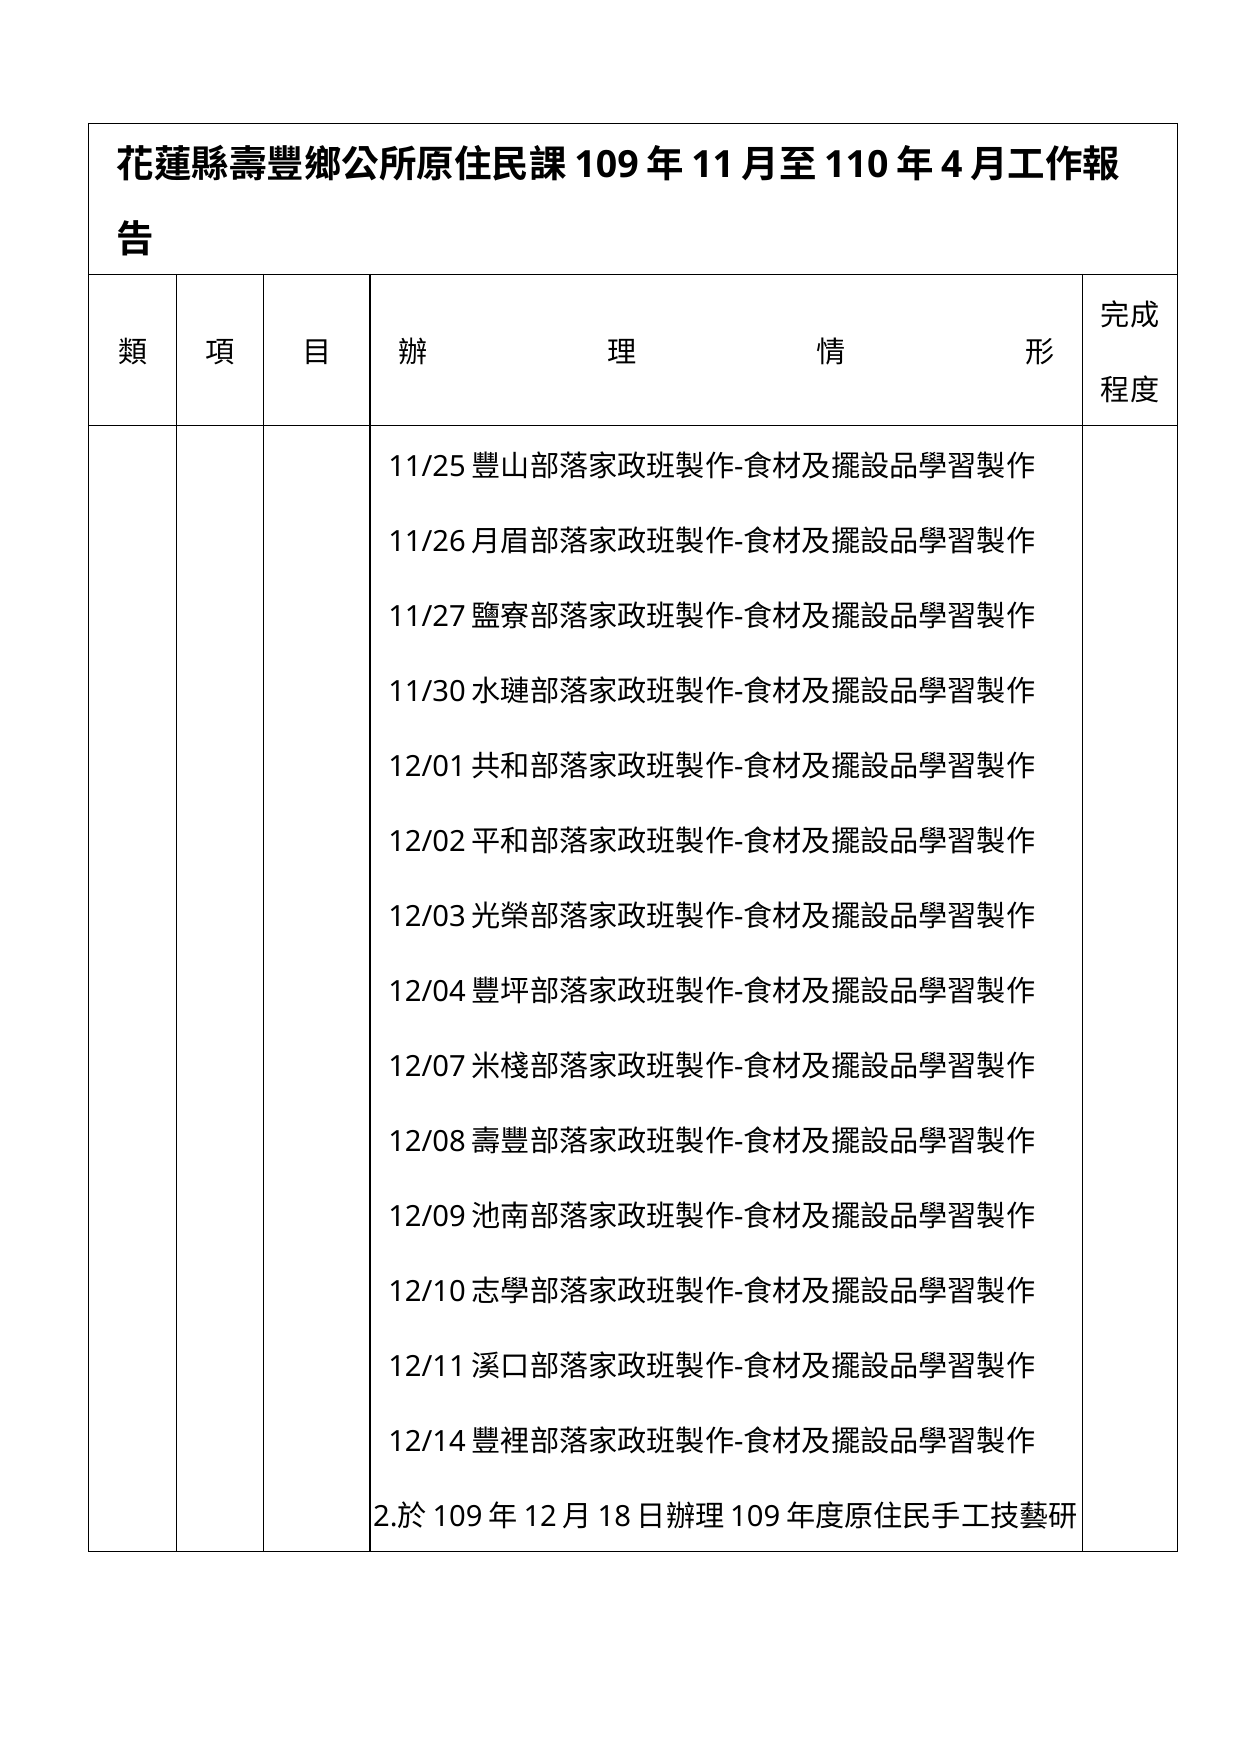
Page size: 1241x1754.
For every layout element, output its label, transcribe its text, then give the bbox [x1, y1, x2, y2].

table_cell 目 [264, 275, 369, 425]
table_cell 建購及修繕住宅補助 基本設施維持費 家政 技藝 全民造林及撫育管理計畫 獎勵輔導造林計畫 原住民保留地禁伐補償計畫 原住民社會褔利 原住民社團織組 原住民輔導就業 部落圖書資訊站 110偏遠與原住民族地區家用桶裝瓦 110年度前瞻基礎建設計畫-水環境建設-無自來水地區供水改善計畫第三期-簡易自來水工程 花蓮縣第二期(105-108年)綜合發展實施方案-花蓮縣部落聚會所興建計畫-月眉部落聚會所、共和部落聚會所、豐山部落聚會所 等3案規劃設計 花蓮縣第二期(105-108年)綜合發展實施方案-花蓮縣部落聚會所興建計畫-月眉部落聚會所、共和部落聚會所、豐山部落聚會所 等3案規劃設計 花蓮縣第二期(105-108年)綜合發展實施方案-花蓮縣部落聚會所第一期興建計畫-光榮部落聚會所興辦事業計畫 花蓮縣第二期(105-108年)綜合發展實施方案-花蓮縣部落聚會所第一期興建計畫-鹽寮部落聚會所興辦事業計畫 花蓮縣第二期(105-108年)綜合發展實施方案-花蓮縣部落聚會所第一期興建計畫-鹽寮部落聚會所興辦事業計畫 花蓮縣第二期(105-108年)綜合發展實施方案-花蓮縣部落聚會所第一期興建計畫-池南部落聚會所都市計畫變更 花蓮縣第二期(105-108年)綜合發展實施方案-花蓮縣部落聚會所第一期興建計畫-志學部落聚會所都市計畫變更 花蓮縣第三期 (109-112年)綜合發展實施方案-花蓮縣部落聚會所第二期興建計畫-壽豐部落聚會所 花蓮縣第三期 (109-112年)綜合發展實施方案-花蓮縣部落聚會所第二期興建計畫-豐裡部落聚會所 花蓮縣第三期 (109-112年)綜合發展實施方案-花蓮縣部落聚會所第二期興建計畫-平和部落聚會所 110原住民族語言推廣人員設置補助計畫 110原住民族語言推廣人員設置補助計畫 補辦增劃編原住民使用公有土地原住民保留地 漏報增編原住民保留地 權利回復計畫原住民保留地 權利回復計畫原住民保留地 原住民保留地租金動支計畫 110年度公益彩券回饋金計畫 [264, 426, 369, 1551]
table_cell [177, 426, 263, 1551]
table_cell 完成 程度 [1083, 275, 1177, 425]
table_cell 1.110年度經濟弱勢原住民建購及修繕住宅補助受理期間自110年5月1日至110年6月30日止受理申請。 依據110年度基本設施維持費實施計畫辦理各項計畫如下： 109年度辦理轄內原住民技藝研習活動： 1.本鄉原住民家政班共計14班，班員人數合計362人，研習課程預計於12月辦理完竣。並陸續開班授課。 109年度研習課程項目如下: 11/25豐山部落家政班製作-食材及擺設品學習製作 11/26月眉部落家政班製作-食材及擺設品學習製作 11/27鹽寮部落家政班製作-食材及擺設品學習製作 11/30水璉部落家政班製作-食材及擺設品學習製作 12/01共和部落家政班製作-食材及擺設品學習製作 12/02平和部落家政班製作-食材及擺設品學習製作 12/03光榮部落家政班製作-食材及擺設品學習製作 12/04豐坪部落家政班製作-食材及擺設品學習製作 12/07米棧部落家政班製作-食材及擺設品學習製作 12/08壽豐部落家政班製作-食材及擺設品學習製作 12/09池南部落家政班製作-食材及擺設品學習製作 12/10志學部落家政班製作-食材及擺設品學習製作 12/11溪口部落家政班製作-食材及擺設品學習製作 12/14豐裡部落家政班製作-食材及擺設品學習製作 2.於109年12月18日辦理109年度原住民手工技藝研 習成果動態展。 辦理地點:壽豐鄉文康中心。 參加人數:300人次。 活動內容：本鄉14個原住民家政班展現課程手工藝作 品走秀，各班自選表演內容表達各部落民俗特有風格。 110年度辦理轄內原住民技藝研習活動： 1.本鄉原住民家政班共計14班，班員人數合計362人， 研習課程預計於3月辦理完竣。 2.110年度研習課程項目如下: 02/22月眉部落家政班製作-食材及擺設品學習製作 02/23溪口部落家政班製作-食材及擺設品學習製作 02/24池南部落家政班製作-食材及擺設品學習製作 02/25米棧部落家政班製作-食材及擺設品學習製作 02/26豐山部落家政班製作-食材及擺設品學習製作 03/03壽豐部落家政班製作-食材及擺設品學習製作 03/04光榮部落家政班製作-食材及擺設品學習製作 03/05豐坪部落家政班製作-食材及擺設品學習製作 03/08水璉部落家政班製作-食材及擺設品學習製作 03/09鹽寮部落家政班製作-食材及擺設品學習製作 03/11共和部落家政班製作-食材及擺設品學習製作 03/12平和部落家政班製作-食材及擺設品學習製作 03/15豐裡部落家政班製作-食材及擺設品學習製作 03/16志學部落家政班製作-食材及擺設品學習製作 109-110年度全民造林及撫育管理計畫：並結報縣府； 1.109年度全民造林獎勵金已於12月底已核出款， 唯一筆造林地因造林人過世目前辦理繼承,獎勵金待 繼承作業完成發放。 2.本鄉全民造林計畫90年度之造林35筆(原住民10筆、 非原住民25筆，共計102.83公頃)，本（109）年12 月31日業已函文之屆滿契約20年造林戶，屆滿後無 補助滿後無補助獎勵金，契約期滿後依造林戶願意， 協助參與行政院農業委員會林下經濟政策，確保並分 享森林生態系之服務價值，積極推動適地發展。 3.原住民身分造林人年滿21年後至本所申辦原住民禁 伐補償計畫。 4.110年度檢測本鄉原住民保留地全民造林樣區，檢測 工作面積151.28公頃，合計62筆，於110年01月至 10月底前辦理檢測作業，並於11月繕造合格冊核發 合格造林戶獎勵金，如不合格者依據「獎勵輔導造林 辦法」規定將不予發給造林獎勵金，並請造林戶改善。 109-110年度獎勵造林計畫： 1.109年度獎勵造林獎勵金於12月底已核出款，並結報 縣府。 2.110年度獎勵輔導造林計畫檢測:總計15筆（總面積 24.61公頃），檢測時間1月至10月底前辦理檢測作 業，並於11月繕造合格清冊核發合格造林戶獎勵金 ，如不合格者依據「獎勵輔導造林辦法」規定將不予 發給造林獎勵金，並請造林戶改善。 109-110年度原住民保留地禁伐補償計畫： 1.109年度禁伐補償計畫補償金業已12月底已核出款 (合計189筆159.827943公頃)，補償金4,749,117 元，並結報縣府,唯一筆因罰單欠繳,獎勵金遭法院強 制執行扣款。 2.110年度原住民保留地禁伐補償計畫受理案件時間為 110年1月1 日至110年4月30日止。 3.截至4/6日止本所受理案件共計為123件(林業用地 118筆；暫未編定4筆;保護區1筆)合計受理面積共 116.655504公頃。 4.預定於5月中旬由縣府排序期程表後辦理禁伐補償會 勘。 1.109年11月～110年4月辦理原住民急難救助（醫 療救助：12件，死亡救助：5件）合計：17件，核 撥金額10萬8,000元整。 2.原住民急難救助個案轉介計：社會安全網-急難紓困 2件，原住民家庭服務中心3件。 3.辦理原住民族社會教育學習型系列活動-消費者保護 計：2場次。 辦理時間：109年11月3日 地點：月眉文健站及共和文健站 參與人數：月眉42人次/共和24人次 4.110年度推展原住民族長期照顧-文化健站實實施計 畫督導及查核計：7處 辦理時間：每月不定期督導訪視 地點：本鄉文化健康站及賽普計畫-照顧站 (1)溪口文化健康站計：41人次(男14人/女27人) (2)壽豐文化健康站計：33人次(男4人/女29人) (3)光榮文化健康站計：40人次(男20人/女20人) (4)月眉文化健康站計：40人次(男15人/女25人) (5)共和文化健康站計：22人次(男9人/女13人) (6)月眉照護站計：25人次(男8人/女17人) (7)池南照護站計：18人次 (男2人/女16人) 5.110年度原住民文化健康站-醫療交通車宣導計： 2場次 (1)時間：110年3月10~11日 (2)地點：共和、月眉 (3)參加人數計: 38人次 1.辦理原住民部落事務組長會議（109年11月～110年 4月）計:18場次，參加人員:各部落頭目、婦女幹部 2.輔導豐山部落召開部落名稱修正說明會計:1場次 時間:109年12月20日。 地點：陳繁慶宅前空地 參加人數計：19人次。 3.輔導共和部落召開文化健康站前瞻計畫部落會議 計:1場次 時間:110年1月27日。 地點：共和活動中心 參加人數計：29人次。 4.原住民族諮商同意機制暨部落會議業務檢討會議計: 1場次 時間:110年1月28-29日。 地點：IGU愛成長多元學習空間 1.辦理原住民參加技術士技能檢定奬勵金(109年11月 ～110年4月)計:12件。 2.壽豐鄉109年度原住民部落幹部文化產業教育觀摩計 :1場次 (1)時間：109年12月28~ 30日 (2)地點：台南／高雄等 (3)參加人數計: 66人次 部落圖書資訊站109年11月至110年4月內設備營運維護。 辦理110年度「偏遠與原住民族地區家用桶裝瓦斯差價補助計畫」補助費率公告及造具補助名冊前置作業。 預定受理時間:110年5月1日至6月30日止，辦理地點：各村辦公處，村幹事協助受理收件。 1.110年度「前瞻基礎建設計畫-水環境建設-無自來 水地區供水改善計畫第三期-簡易自來水工程」: 縣府提報經濟部水利署110年度改善工程計畫，業 經經濟部水利署109年12月15日核定「水璉村9、 13、18鄰(牛山部落)簡易自來水改善工程」並經縣府 109年12月21日通知本所辦理納入預算證明及發包 作業證明及發包作業，旨案核定經費新臺幣(下同)154 萬元整，中央補助經費(75%)115萬5,000元整，地方 自籌款為核定經費扣除中央補助經費為38萬5,000元 整，109年12月25日經代表會同意納入本所110年 度追加預算。 2.後續由建設課辦理發包工程，業於110年2月18日 決標，110年3月3日與委外廠商訂約。 3.110年3月10日通知廠商開工，110年3月15日廠 商開工。 「月眉部落聚會所規劃設計」: 1.109年10月8日本所建設課以壽鄉建字第 1090017959號函函請規劃公司撰寫月眉部落聚會所 -水土保持計畫並於發文日期起45日內完成。 2.109年10月20日召開「花蓮縣壽豐鄉月眉部落聚會 所細部規劃設計說明會」。 3.109年10月28日本所建設課以壽鄉建字第 1090019226號，依據本所109年10月20日會議決 議，原則同意規劃公司所提細部規劃工程預算書。 4.109年11月24日本所建設課以壽鄉建字第 1090020842號函提送水土保持計畫至縣府審查，俟 縣府函轉公會審查。 5.水土保持技師公會排定於110年1月14日辦理基地 現勘暨第1次審查會。 6.110年2月25日本所規劃公司提送第2次修正後水土 保持計畫至公會審查。 7.110年2月26日，水土保持計畫書業經新北市水土 保持技師公會(新北市水保技字第1100208100號) 審查通過，目前提送核定本用印，俟取得花蓮縣政 府核定公文後，再次陳報興辦事業計畫書送審。 「共和部落聚會所規劃設計」: 1.本所建設課109年9月25日以壽鄉建字第 1090017163號函檢送相關補正資料予經濟部水利署 第九河川局。 2.109年10月12日與經濟部水利署第九河川局會勘。 3.109年11月6日與經濟部水利署第九河川局辦理接管 點交會勘。 4.本所建設課109年11月19日以壽鄉建字第 1090020513號函檢送「荖溪下荖溪橋右岸堤防壽豐 鄉聯絡道(中華路一段52巷)至下游鄰接下一個鄉 聯絡道間長度約406公尺水防道路移交清冊」1式3 份。 5已與經濟部水利署第九河川局完成點交，並完成雙方用方用印，本所建設課109年11月30日以壽鄉建字 第1090021218號提送縣府公告為一般道路，並續辦 後續指定建築線作業。 6.花蓮縣政府109年12月30日以府建土字第 1090259916A號函公告「荖溪下荖溪橋右岸堤防壽豐 鄉聯絡道(中華路一段52巷)至下游鄰接下一個鄉聯 絡道間長度約406公尺水防道路」為一般道路，後續 辦理建照申請。 7.本所委外建築師業於110年1月22日申請通過指定建 築線，110年2月2日已向建築師公會掛件申請審查。 8.110年2月25日建築師公會審查，業已通過建築執照 申請，後續提送計畫辦理工程經費申請。 9.花蓮縣政府建設處建築管理科110年3月11日府建管 字第1100030747號函通知領取建築執照。 10.本所建設課110年3月19日以壽鄉建字第 1100004853號函陳報花蓮縣政府爭取工程經費。 11.花蓮縣政府110年3月22日以府原建字第 1100056280號函陳報原住民族委員會爭取工程經費。 「豐山部落聚會所規劃設計」: 1.109年10月15日審查未過，花蓮縣政府審查意見， 聚會所需增設廁所以符合相關法規。 2.109年11月17日召開豐山聚會所配置調整審查會 (建築執照申請作業，依建築法相關規定需增設廁所) ，豐山部落同意本所委外建築師依建築法相關規定增 設廁所以符合規定，移除原先的儲藏室並在其上規劃 符合規定的廁所衛生配置，後續本所將依據本設計 配置圖提送建築師公會審查。 3.本所建設課109年12月16日以壽鄉建字第 1090022506號函陳報花蓮縣政府「豐山德洛部落聚 會所興建工程」修正興辦事業計畫書。 4.花蓮縣政府110年1月14日以府原地字第 1100010290號函，請本所繕造變更後之「豐山德洛 部落聚會所」興辦事業計畫書定稿本(共計11本) 報 府，辦理用印事宜。 5.本所建設課110年1月20日以壽鄉建字第 1100000965號函檢陳變更「豐山德洛部落聚會所」 興辦事業計畫書定稿本(共計11本)。 6.花蓮縣政府110年1月26日以府原地字第 1100016839號函同意本所申請變更「豐山德洛部落 聚會所」興建工程事業計畫書核定案。 7.建築師業於109年12月30日辦理通過指定建築線， 110年2月2日已向建築師公會掛件申請審查。 8.110年2月25日建築執照公會審查未通過，因聚會 所及廁所兩棟建物防火間隔疑慮重新退件檢討，俟 釐清後再掛件審查。 9.110年3月25日送建築師公會審查，經審需補件。 「光榮部落聚會所-興辦事業計畫」 1.花蓮縣政府農業處審查意見，因聚會所預定地為農業 用地，現案地上有違規事項尚未改善完竣，不同意變 更使用(須提出討論)。 2.筑誠工程顧問股份有限公司109年9月29日以筑誠 字第1090007135號函向本所申請光榮部落聚會所興 辦興辦事業計畫書修正作業展延。 3.本所109年10月12日以壽鄉原字第1090017660號 函同意筑誠工程顧問股份有限公司申請「光榮部落聚 會所興辦事業計畫書」修正作業展延案。 4.本所於109年10月22日召開「花蓮縣壽豐鄉光榮部 落聚會所興建工程興辦事業計畫修正說明會，依據說 明會會議決議，決議採行方案二續行辦理，將光榮部 落聚會所預定地變更為光榮段386地號作為開發範圍 5.本所於109年11月6日辦理(光榮部落聚會所預定用 地看台及涼亭拆除)會勘。 6.本課於109年11月11日以1090020061號簽准函辦 理「本鄉光榮部落聚會所興建工程興辦事業計畫委託 技術服務-光榮部落聚會所預定地看台及涼亭拆除」 工程案，目前本案移交本所建設課辦理中。 7.光榮聚會所預定地(光榮段386地號)「看台及涼亭違 規建物拆除作業」業於109年12月20日拆除完成。 8.本所109年12月29日以壽鄉原字第1090023580號 函發函通知本所委外廠商重新開始辦理「光榮部落聚 會所興辦事業計畫書」修正作業。 9.110年1月6日本所委外公司提送第2次修正「光榮 部落聚會所興建工程」興辦事業計畫書至本所。 10.本所110年1月11日以壽鄉原字第1100000332號 函陳報第2次修正「光榮部落聚會所興建工程」興 辦事業計畫書至縣府審查。 11.花蓮縣政府110年1月29日以府原地字第 1100023563號函，請本所繕造「光榮部落聚會所」 興辦事業計畫書定稿本11本提送縣府續辦用印事宜 。 12.本所110年2月1日以壽鄉原字第1100002102號函 ，函告本所委託廠商繕造「光榮部落聚會所興辦 事業計畫書」11本定稿本至本所，俾利本所後續提 送。 13.花蓮縣政府110年2月22日以府原地字第 1100029675號函原則同意本所「光榮部落聚會所」 興辦事業計畫書。 14.本所110年2月24日以壽鄉原字第1100003221號 函，函請本所委外公司辦理後續土地撥用事宜。 15.筑誠工程顧問股份有限公司110年3月20日以筑誠 字第1100002113號函提送光榮部落聚會所預定地光 榮段386地號土地撥用計畫書及相關書件至本所。 「鹽寮部落聚會所-興辦事業計畫」 1.本所委外廠商發函至社團法人臺北市水土保持技師 公會申請水土保持計畫審查展延，因水土保持計畫 尚需依委員意見取得主管機關聯外土地使用同意， 同時亦配合目的事業主管配置修正，為確保資料之 完整性與正確性，惠請展延，該會原則同意延至109 年11月12日前完成補正。 2.109年10月12日花蓮縣政府以府原地字第 1090198799號函檢還本所「鹽寮部落聚會所」第1次 修正興辦事業計畫書。 3.本所業於109年10月22日以壽鄉原字第 1090018362號函函轉規劃公司於文到隔日15天內依 縣府修正意見修正。 4.109年11月6日本所委外公司提送第2次修正「鹽 寮部落聚會所興建工程」興辦事業計畫書至本所。 5.本所109年11月11日以壽鄉原字第109001992號 函陳報第2次修正「鹽寮部落聚會所興建工程」興 辦事業計畫書至縣府審查。 6.本所委外廠商發函至社團法人臺北市水土保持技師公 會申請水土保持計畫審查展延，因水土保持計畫尚需 依委員意見取得主管機關聯外土地使用同意，同時亦 配合目的事業主管配置修正，為確保資料之完整性與 正確性，惠請展延，該會原則同意延至109年12月 11日前完成補正。 7.本所委外廠商於109年11月30日以泓水字第 1091130005號函提送鹽寮部落水土保持計畫第2次 修正本與水土保持公會審查，第3次審查公會改為書 面審查作業，目前刻正由公會審理中。 8.109年12月23日花蓮縣政府以府原地字第 1090256994號函檢還本所「鹽寮部落聚會所」第2 次修正興辦事業計畫書。 9.本所業於109年12月29日以壽鄉原字第 1090023254號函函轉規劃公司於文到隔日15天內依 縣府修正意見修正。 10.本所委外廠商於110年1月11日以泓水字第 1100111005號函提送「鹽寮部落聚會所新建工程水 土保持計畫」核定本1式7份及電子光碟3份予社 團法人臺北市水土保持技師公會。 11.筑誠工程顧問股份有限公司110年1月12日以筑誠 字第1100000297號函向本所申請鹽寮部落聚會所興 辦事業計畫書修正作業展延。 12.本所110年1月18日以壽鄉原字第1100000932號 函同意筑誠工程顧問股份有限公司申請「鹽寮部落 聚會所興辦事業計畫書」修正作業展延案。 13.花蓮縣政府110年2月1日以府原建字第 1100024068號函同意核定本所「本鄉東明段707、 784及802地號等3筆土地鹽寮部落聚會所新建工程 水土保持計畫」案。 14.本所110年2月3日以壽鄉原字第1100002348號函 函告本所委託廠商，重新開始辦理「鹽寮部落聚會 所興辦事業計畫書」修正作業。 15.110年2月17日本所委外公司提送第3次修正「鹽 寮部落聚會所興建工程」興辦事業計畫書至本所。 16.本所110年2月18日以壽鄉原字第1100002828號 函陳報第3次修正「鹽寮部落聚會所興建工程」興 辦事業計畫書至縣府審查。 17.花蓮縣政府110年3月11日以府原地字第 1100048073號函函請本所再提送4本旨揭興辦事業 計畫書。 18.本所110年3月12日以壽鄉原字第1100004311號 函，請本所委外廠商提送4本興辦事業計畫書。 19.筑誠工程顧問股份有限公司110年3月16日以筑誠 字第1100002006號函提送4本興辦事業計畫書至本 所。 20.本所110年3月17日以壽鄉原字第1100004672號 函陳報4本興辦事業計畫書至縣府審查。 1.花蓮縣政府訂於109年11月27日(星期五)辦理第1 次專案小組會議。 2.109年11月27日(星期五)花蓮縣政府召開第1次專 案小組會議，目前需依委員意見修正計畫後，再召開 第2次專案小組會議。 3.本所109年12月25日以壽鄉原字第1090023235號 函陳報花蓮縣政府「變更鯉魚潭風景區計畫(部分公 園用地為機關用地)案」修正後計畫書。 4.目前俟花蓮縣政府安排召開專案小組會議。 1.本所109年9月21日以壽鄉原字第1090016924號 函陳報本所執行「志學部落文化聚會所」興建計畫， 檢陳「變更東華大學城特定區主要計畫(部分農業區 為機關用地」變更計畫書、圖(草案)1式3份。 2.花蓮縣政府109年10月27日以府建計字第 1090187886B號函通知本所109年11月19日(星期 四)辦理公開展覽說明會及公開展覽:30天(自109年 10月28日至109年11月27日止)。 3.花蓮縣政府109年11月19日(星期四)辦理公開展覽 說明會。 4.目前俟花蓮縣政府安排召開專案小組會議。 1.109年9月23日本所辦理「壽豐部落聚會所用地」現 地會勘。 2.本所109年9月26日以壽鄉原字第1090017221號 函檢送本所109年9月23日辦理「壽豐部落聚會所 用地」1案現地會勘紀錄 會勘結論:中山公園地勢陡峭，實不宜興建部落聚會 所。 3.依據花蓮縣政府109年9月30日辦理「花蓮縣部落 聚會所興建計畫」第8次推動小組會議紀錄決議， 縣府請本所評估本所違章建物(壽豐鄉鄉立文化中心 及國民黨黨部)是否編列補照經費及拆除之可能性，若 無法辦理，可能須申請撤案。本所109年10月30日 1090018845號簽准函，目前鄉長批示先估算補照2建 物所需經費後再研議可行方案。 4.本所109年11月18日以壽鄉原字第1090020566號 函函詢花蓮縣政府建設處惠請釋疑「花蓮縣立壽豐國 小校區內土地本鄉政明段686地號是否得以解除套繪 管制，視為單一土地申請建照辦理興建」。 5.目前已評估完成補照經費，約1040萬元(含結構補強 )，目前待機關首長裁示是否辦理後續補照作業，以 利辦理後續規劃設計。 6.本課於109年12月31日以1090023754號簽准函辦 理「壽豐部落聚會所預定地(政明段686地號)申請法 定空地分割證明」 7.本所於110年1月8日以壽鄉原字第1100000458號 函委由吳金能建築師事務所辦理「壽豐部落聚會所預 定地(政明段686地號)申請法定空地分割證明」勞務 案。 8.本所110年2月2日以壽鄉原字第1100002198號函 請花蓮縣政府辦理申請法定空地分割證明申請書用印 9.花蓮縣政府110年2月23日以府教設字第 1100029172號函，檢送用印後法定空地分割證明申請 書。 10.本所110年2月25日以壽鄉原字第1100003387號 函，請建築師事務所辦理後續法定空地分割申請。 11.本所110年3月29日以壽鄉原字第1100005480號 函予壽豐國小辦理法定空地分割證明申請書用印。 12.花蓮縣政府110年3月30日以府教設字第 1100002713號函，檢送用印後法定空地分割證明申 請書。 1.本所109年9月29日以壽鄉原字第1090017555號函 檢送本所109年9月28日辦理「豐裡部落聚會所 用地協調會」會議記錄。 會議決議:學校同意本所將豐裡部落聚會所興建於 豐東段166地號上。 2.豐裡國小109年9月30日以裡國總字第1090002703 號函陳報花蓮縣政府原則同意本所於學校經管之豐東 段166地號上興建豐裡部落聚會所。 3.花蓮縣政府109年10月16日以府教設字第 1090195332號函同意本所於豐裡國小經管之校地 (豐東段166地號)上興建豐裡部落聚會所。 4.本課於109年10月22日以1090018592號簽准函函 請本所建設課可以請委外建築師開始規劃設計豐裡 部落聚會所。 5.豐裡國小109年11月3日以裡國總字第1090002988 號函同意本所於其經管之校地(豐東段166地號)上興 建豐裡部落聚會所。 6.109年11月6日下午2點與本所委外建築師進行規 劃設計前置討論會議。 7.本所建設課請本所委外建築師於109年12月14日前 提送基本設計，待完成後進入細部規劃設計。 8.110年1月4日下午2時於豐裡活動中心辦理「豐裡 部落聚會所初步規劃設計」地方說明會。 9.本所110年1月11日以壽鄉原字第1100000430號 函檢送本所110年1月4日辦理「豐裡部落聚會所 初步規劃設計」地方說明會會議紀錄。 會議決議:同意初步設計，後續請建築師提送細部規 劃設計圖至本所審查。 10.110年1月25日辦理聚會所預定地鑽探作業，目前 需等鑽探報告出來後，再開始辦理細部規劃設計。 11.本所建設課110年3月16日以壽鄉建字第 1100004445號函通知本所建築師辦理細部規劃設計。 1.花蓮縣政府109年1月22日府原建字第1090015812 號函核定「平和部落聚會所-都市計畫變更」新臺幣 (下同)100萬元整，中央補助90萬元整，本所地方自 籌款10萬元整。 2.本鄉鄉民代表會109年2月13日壽鄉代會字第 1090000112號函同意納入本所109年度追加預算。 3.花蓮地政事務所於109年10月12日辦理路內段 1043-2地號分割登記完竣。 4.本課於109年10月22日以1090018640號簽准函函 請本所行政室辦理「變更東華大學城特定區計畫(部 分農業區為機關用地)委託技術服務」招標作業。 5.109年11月6日公開上網招標、109年11月20日 開資格標、109年11月20日公開評選、109年12 月1日議價/決標，109年12月10日決標公告。 6.本所110年2月18日以壽鄉原字第1100002876號 函通知委外廠商(筑誠工程顧問股份有限公司)執行 本案，廠商需於110年3月10日提送工作計畫至本 所。 7.本所委外廠商於110年3月5日提送工作計畫書至本 所審查。 8.本所110年3月10日以壽鄉原字第1100004044號函 原則同意備查工作計畫書。 9.110年3月29日辦理「平和部落聚會所-變更東華大 學城特定區計畫(部分農業區為機關用地)」地方說明 會。 辦理「原住民族語言推廣設置補助計畫」 辦理時間:109年11~110年4月 1.開設族語傳習教室2班 地點: 本鄉原住民文物館每星期二(19:00~21:00)、 水璉國小每星期四(18:30~20:30)。 2.族語學習家庭3戶 地點: 志學村每星期一(19:00~21:00)、光榮村每星 期三(19:00~21:00)、 壽豐村每星期五 (19:00~21:00)。 3.族語聚會所3所 地點:光榮活動中心每星期三(09:00~11:00)。 月眉活動中心每星期四(09:00~11:00)。 月眉部落學堂每星期五(09:00~11:00)。 4.協助幼兒園教學 2班 地點:鄉立幼兒園校本部每星期一(10:00~11:00)。 北區分班每星期二(10:00~11:00)。 5.語料採集與紀錄:預計年度完成15分鐘語料4則。 每星期一(13:30~17:00)採集語料 、每星期二~星期 五整理採集之語料與課程資料準備(13:30~17:00)。 6.提升部落、工作場所、集會活動及公共場所知族語 環境: 協助會議宣導活動翻譯及翻譯相關文書，以營造族 語環境提升族語能見度並宣導課程語多說族語。 7.配合協助鄉公所辦理會議宣導活動翻譯及翻譯相關 文書。 1.補辦增劃編原住民使用公有土地原住民保留地受理申 請9筆，並陸續受理申請。 2.辦理會勘38筆。 漏報業務辦理奉行政院核定原住民保留地第一、二、三批核定案（94年~102年後），共計758筆(經原住民族委員會同意撤銷：第一批2筆、第二批9筆，共計11筆撤銷)，辦理情形如下： 1.無需測量分割登記筆數共計560筆。 2.已完成分割登記筆數共計191筆。 3.已辦竣管理機關變更登記劃編筆數共計716筆。 4.已權利賦予筆數共計558筆。 5.尚未完成增編原住民保留地筆數共計35筆，其餘陸續正在管變中。 權利回復計畫暨其他原住民保留地業務項目： 1.辦理中坑段78地號土地會勘案件等計30筆。 2.受理權利回復案件: 所有權移轉案:牛山段652-4地號等153筆。 贈與案:光榮段769地號等2筆。 無償取得所有權案:大湖腳段42-8地號等4筆。 3.召開原住民保留地土地審查會議3場(110年1月20 日)、（110年2月24日）、(110年3月24日): (1)110/1/20審查無償取得所有權登記筆數共計 0件。審查所有權移轉登記筆數共計0件，保留 0筆。審查非原住民承租北坑段468地號等3筆 非原續租用案，無意見全數通過。 (2)110/2/24審查大湖腳213等地號無償取得所有權 登記4筆保留1筆，其餘3筆無意見通過。 審查中坑段78地號等所有權移轉登記筆數共計 26件，保留1筆，其餘25筆無意見通過。 (3)110/3/24 審查非原住民承租蕃薯寮段17地號等3筆非原續 租用案，無意見全數通過。 非原住民使用公有土地原住民保留地受理申請18筆並陸續受理申請。 非原住民使用公有土地原住民保留地受理情形： 續租自用耕作案13筆。 繼承租用案5筆。 非原住民承租公有土地原住民保留地恢復租金徵收共計153筆，已完成會勘21筆。 「110年度公益彩券回饋金計畫」已完成計畫書核定，補助經費新台幣60萬元整、自籌款9萬元整。是項計畫於1月1日開始執行。 第一堂課程研習-「環保野菜包裝及數位應」已完成授課。 第一次小型活動-「新春抽獎活動」於2/8舉辦完畢。 第二次小型活動-「箭筍季推廣活動」於3/30舉辦完畢。 [371, 426, 1082, 1551]
table_cell 辦理情形 [371, 275, 1082, 425]
table_cell [1083, 426, 1177, 1551]
table_cell [89, 426, 176, 1551]
table_cell 項 [177, 275, 263, 425]
table_cell 類 [89, 275, 176, 425]
table_header 花蓮縣壽豐鄉公所原住民課109年11月至110年4月工作報告 [89, 124, 1177, 274]
